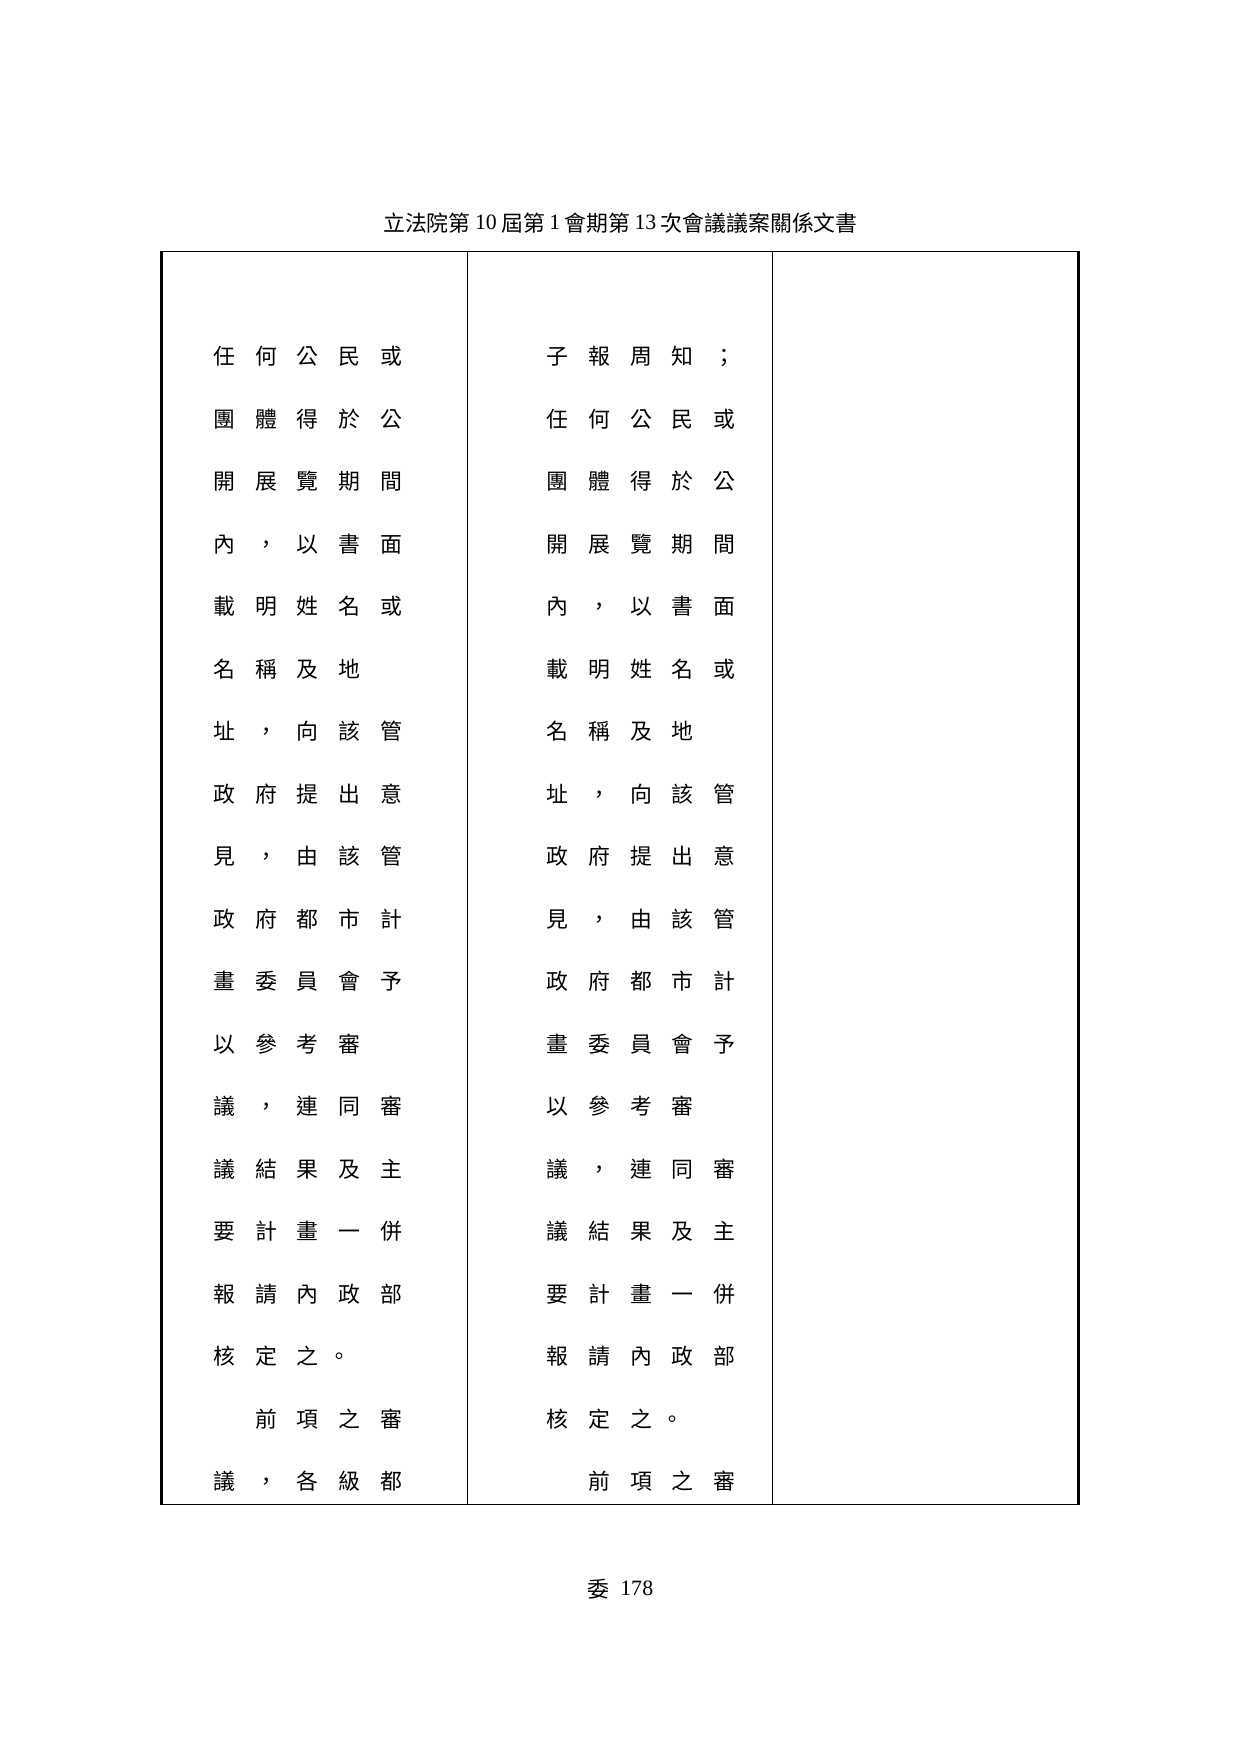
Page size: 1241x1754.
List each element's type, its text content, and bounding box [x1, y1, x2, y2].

table_cell 子報周知；任何公民或團體得於公開展覽期間內，以書面載明姓名或名稱及地址，向該管政府提出意見，由該管政府都市計畫委員會予以參考審議，連同審議結果及主要計畫一併報請內政部核定之。 前項之審 [468, 252, 772, 1504]
table_cell 任何公民或團體得於公開展覽期間內，以書面載明姓名或名稱及地址，向該管政府提出意見，由該管政府都市計畫委員會予以參考審議，連同審議結果及主要計畫一併報請內政部核定之。 前項之審議，各級都 [163, 252, 467, 1504]
table_cell [773, 252, 1077, 1504]
